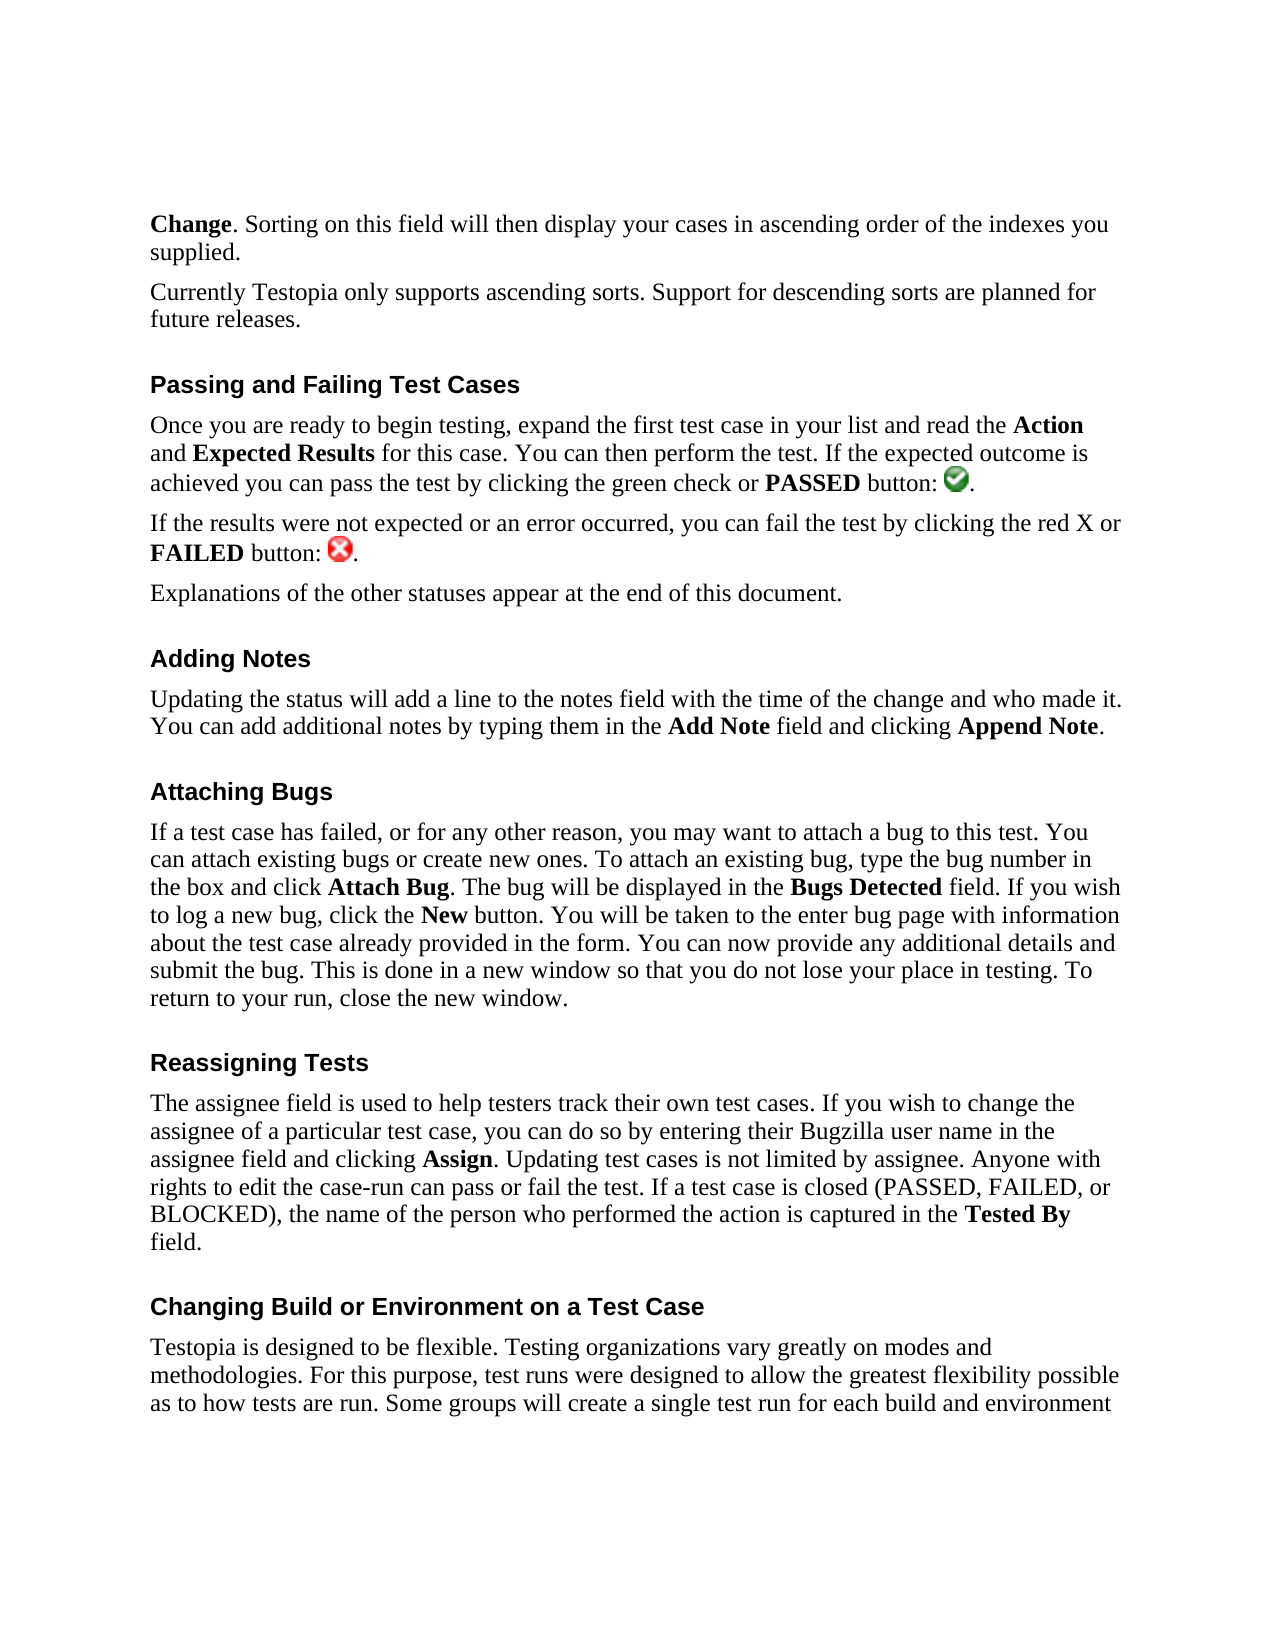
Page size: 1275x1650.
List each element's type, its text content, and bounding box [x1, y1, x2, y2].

subtitle Reassigning Tests [150, 1049, 1125, 1077]
text Updating the status will add a line to the notes field with the time of the change and who made it. You can add additional notes by typing them in the Add Note field and clicking Append Note. [150, 685, 1125, 740]
subtitle Adding Notes [150, 644, 1125, 672]
text Testopia is designed to be flexible. Testing organizations vary greatly on modes and methodologies. For this purpose, test runs were designed to allow the greatest flexibility possible as to how tests are run. Some groups will create a single test run for each build and environment [150, 1333, 1125, 1417]
text Change. Sorting on this field will then display your cases in ascending order of the indexes you supplied. [150, 210, 1125, 265]
picture [327, 536, 353, 562]
subtitle Attaching Bugs [150, 778, 1125, 805]
text If the results were not expected or an error occurred, you can fail the test by clicking the red X or FAILED button: . [150, 509, 1125, 567]
text Explanations of the other statuses appear at the end of this document. [150, 579, 1125, 607]
text The assignee field is used to help testers track their own test cases. If you wish to change the assignee of a particular test case, you can do so by entering their Bugzilla user name in the assignee field and clicking Assign. Updating test cases is not limited by assignee. Anyone with rights to edit the case-run can pass or fail the test. If a test case is closed (PASSED, FAILED, or BLOCKED), the name of the person who performed the action is captured in the Tested By field. [150, 1089, 1125, 1256]
text If a test case has failed, or for any other reason, you may want to attach a bug to this test. You can attach existing bugs or create new ones. To attach an existing bug, type the bug number in the box and click Attach Bug. The bug will be displayed in the Bugs Detected field. If you wish to log a new bug, click the New button. You will be taken to the enter bug page with information about the test case already provided in the form. You can now provide any additional details and submit the bug. This is done in a new window so that you do not lose your place in testing. To return to your run, close the new window. [150, 818, 1125, 1012]
subtitle Changing Build or Environment on a Test Case [150, 1293, 1125, 1321]
subtitle Passing and Failing Test Cases [150, 371, 1125, 398]
text Currently Testopia only supports ascending sorts. Support for descending sorts are planned for future releases. [150, 278, 1125, 333]
picture [944, 466, 969, 492]
text Once you are ready to begin testing, expand the first test case in your list and read the Action and Expected Results for this case. You can then perform the test. If the expected outcome is achieved you can pass the test by clicking the green check or PASSED button: . [150, 411, 1125, 497]
